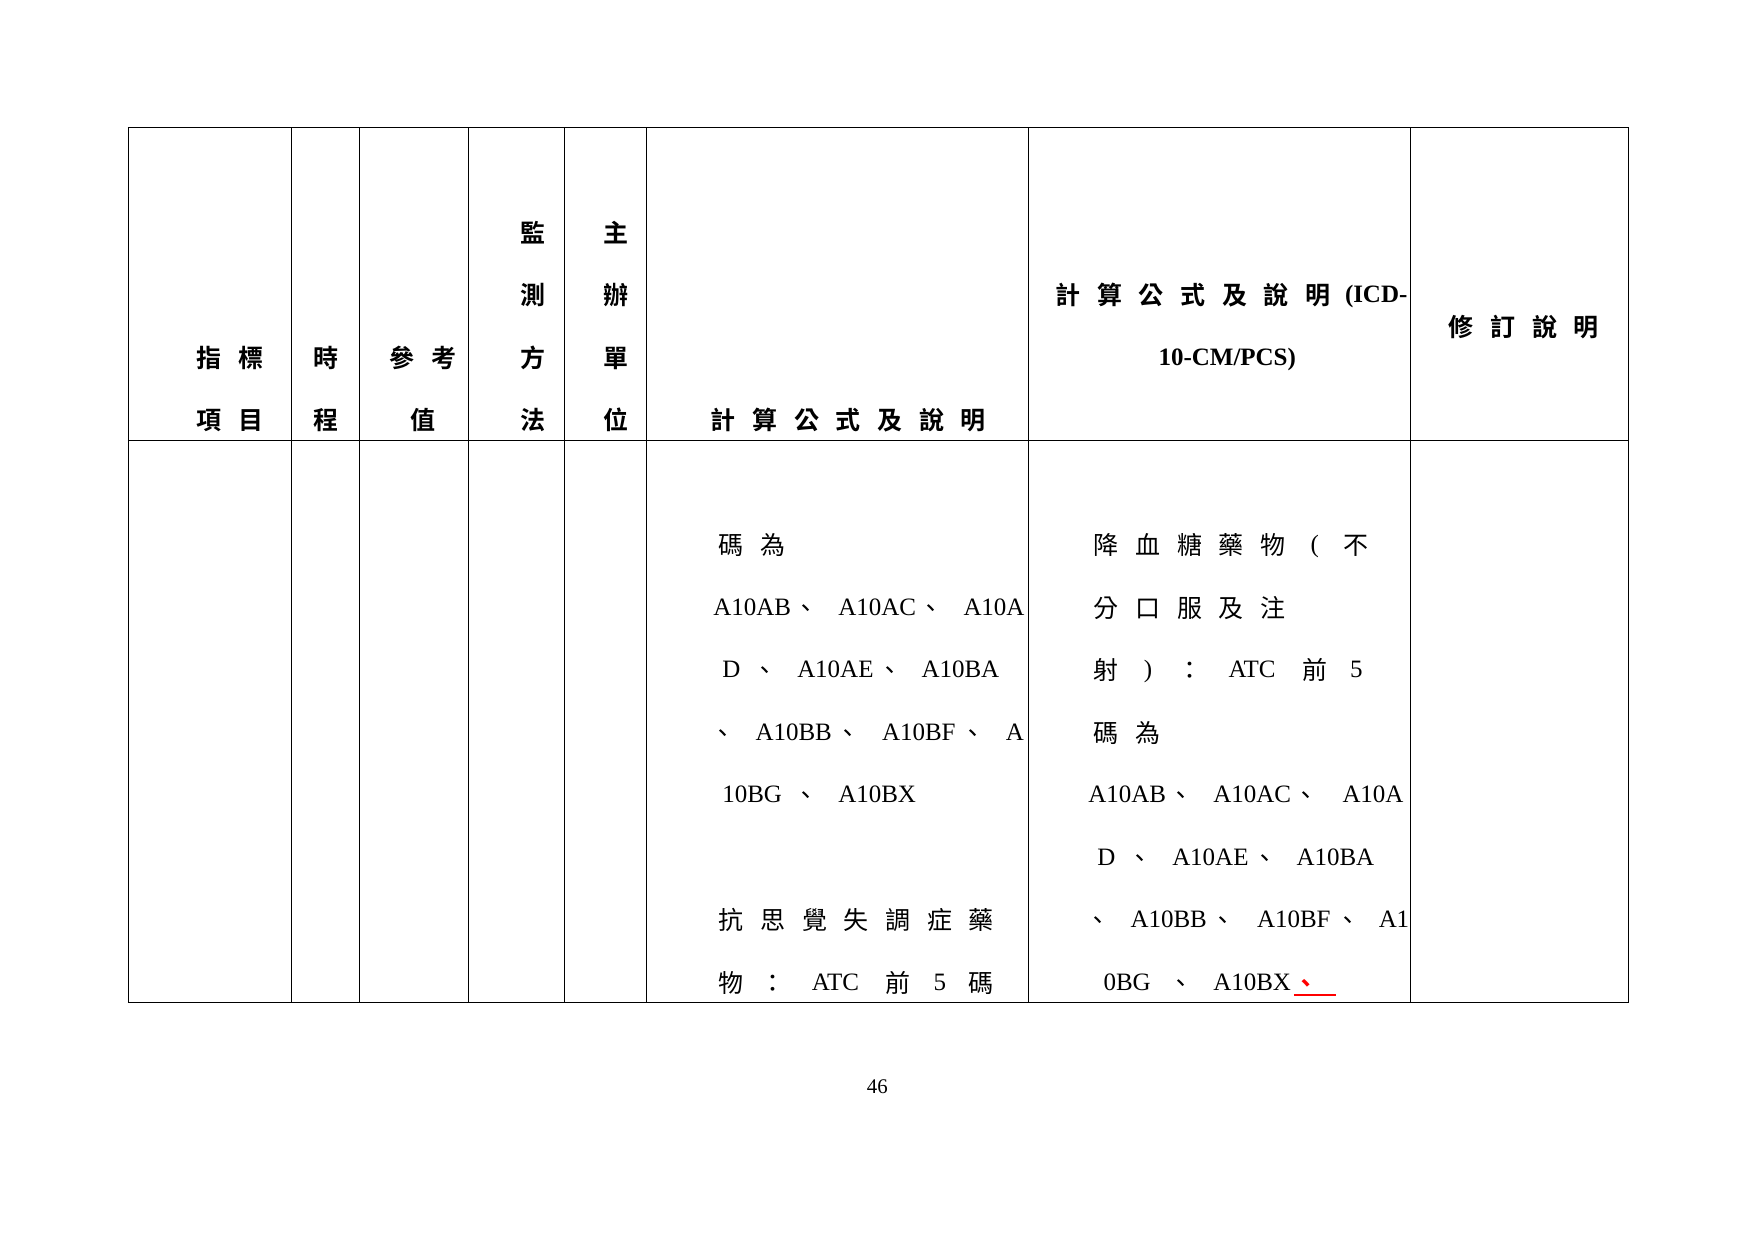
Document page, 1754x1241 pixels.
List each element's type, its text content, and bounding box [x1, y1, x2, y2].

table_header 修訂說明 [1411, 128, 1628, 440]
table_cell 同院所門診同藥理用藥日數重疊率-降血壓 (口服) 同院所門診同藥理用藥日數重疊率-降血脂 (口服) 同院所門診同藥理用藥日數重疊率-降血糖 同院所門診同藥理用藥日數重疊率-抗思覺失調症 同院所門診同藥理用藥日數重疊率-抗憂鬱症 同院所門診同藥理用藥日數重疊率-安眠鎮靜(口服) [129, 441, 291, 1002]
table_cell [292, 441, 359, 1002]
table_header 計算公式及說明(ICD-10-CM/PCS) [1029, 128, 1410, 440]
table_cell [469, 441, 564, 1002]
table_header 時程 [292, 128, 359, 440]
table_header 指標項目 [129, 128, 291, 440]
table_cell [565, 441, 646, 1002]
table_header 計算公式及說明 [647, 128, 1028, 440]
table_header 參考值 [360, 128, 468, 440]
table_header 監測方法 [469, 128, 564, 440]
table_cell [1411, 441, 1628, 1002]
table_cell 降血糖藥物(不分口服及注射)：ATC前5碼為A10AB、A10AC、A10AD、A10AE、A10BA、A10BB、A10BF、A10BG、A10BX、 [1029, 441, 1410, 1002]
table_cell [360, 441, 468, 1002]
table_cell 碼為A10AB、A10AC、A10AD、A10AE、A10BA、A10BB、A10BF、A10BG、A10BX 抗思覺失調症藥物：ATC前5碼 [647, 441, 1028, 1002]
table_header 主辦單位 [565, 128, 646, 440]
